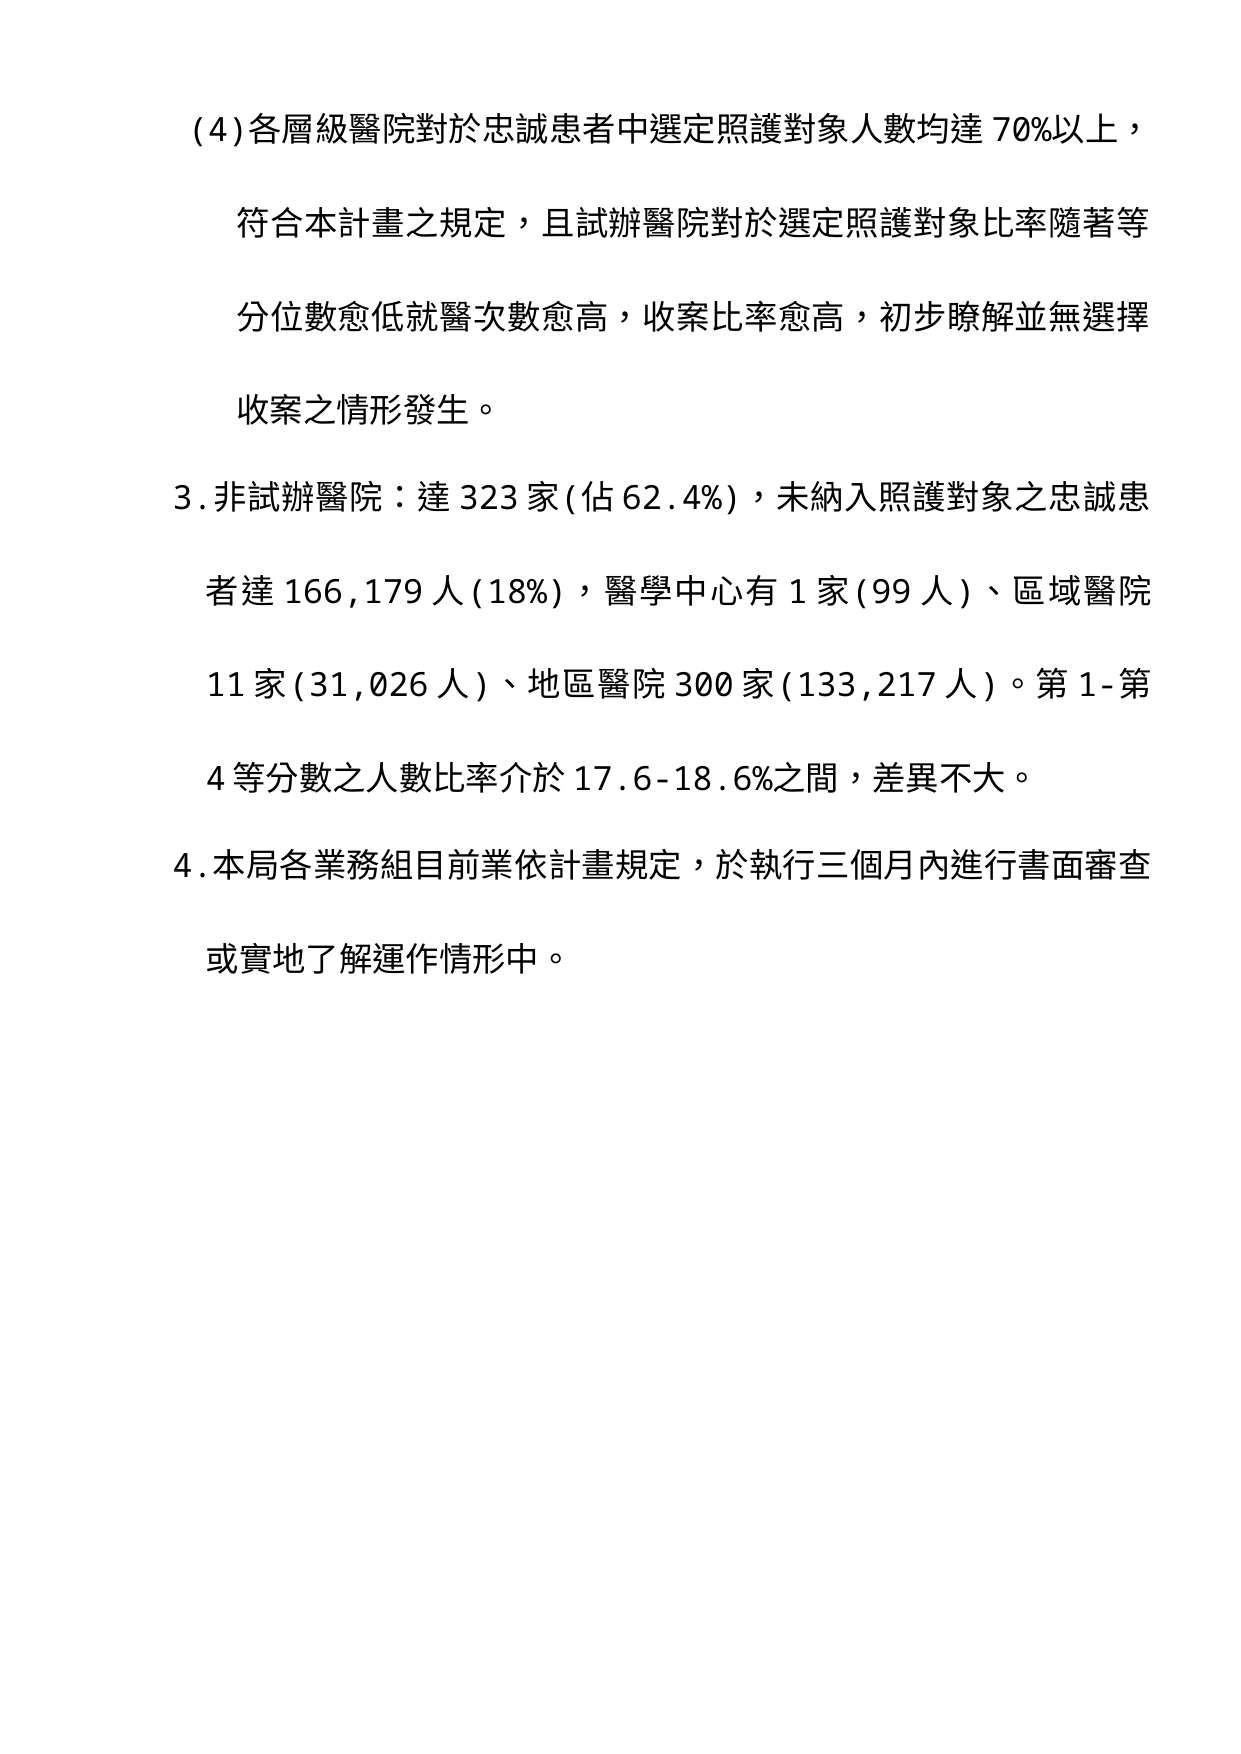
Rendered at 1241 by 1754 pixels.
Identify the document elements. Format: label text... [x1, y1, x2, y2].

text 4.本局各業務組目前業依計畫規定，於執行三個月內進行書面審查或實地了解運作情形中。 [172, 821, 1152, 977]
text 3.非試辦醫院：達323家(佔62.4%)，未納入照護對象之忠誠患者達166,179人(18%)，醫學中心有1家(99人)、區域醫院11家(31,026人)、地區醫院300家(133,217人)。第1-第4等分數之人數比率介於17.6-18.6%之間，差異不大。 [172, 453, 1152, 797]
text (4)各層級醫院對於忠誠患者中選定照護對象人數均達70%以上，符合本計畫之規定，且試辦醫院對於選定照護對象比率隨著等分位數愈低就醫次數愈高，收案比率愈高，初步瞭解並無選擇收案之情形發生。 [188, 85, 1152, 429]
